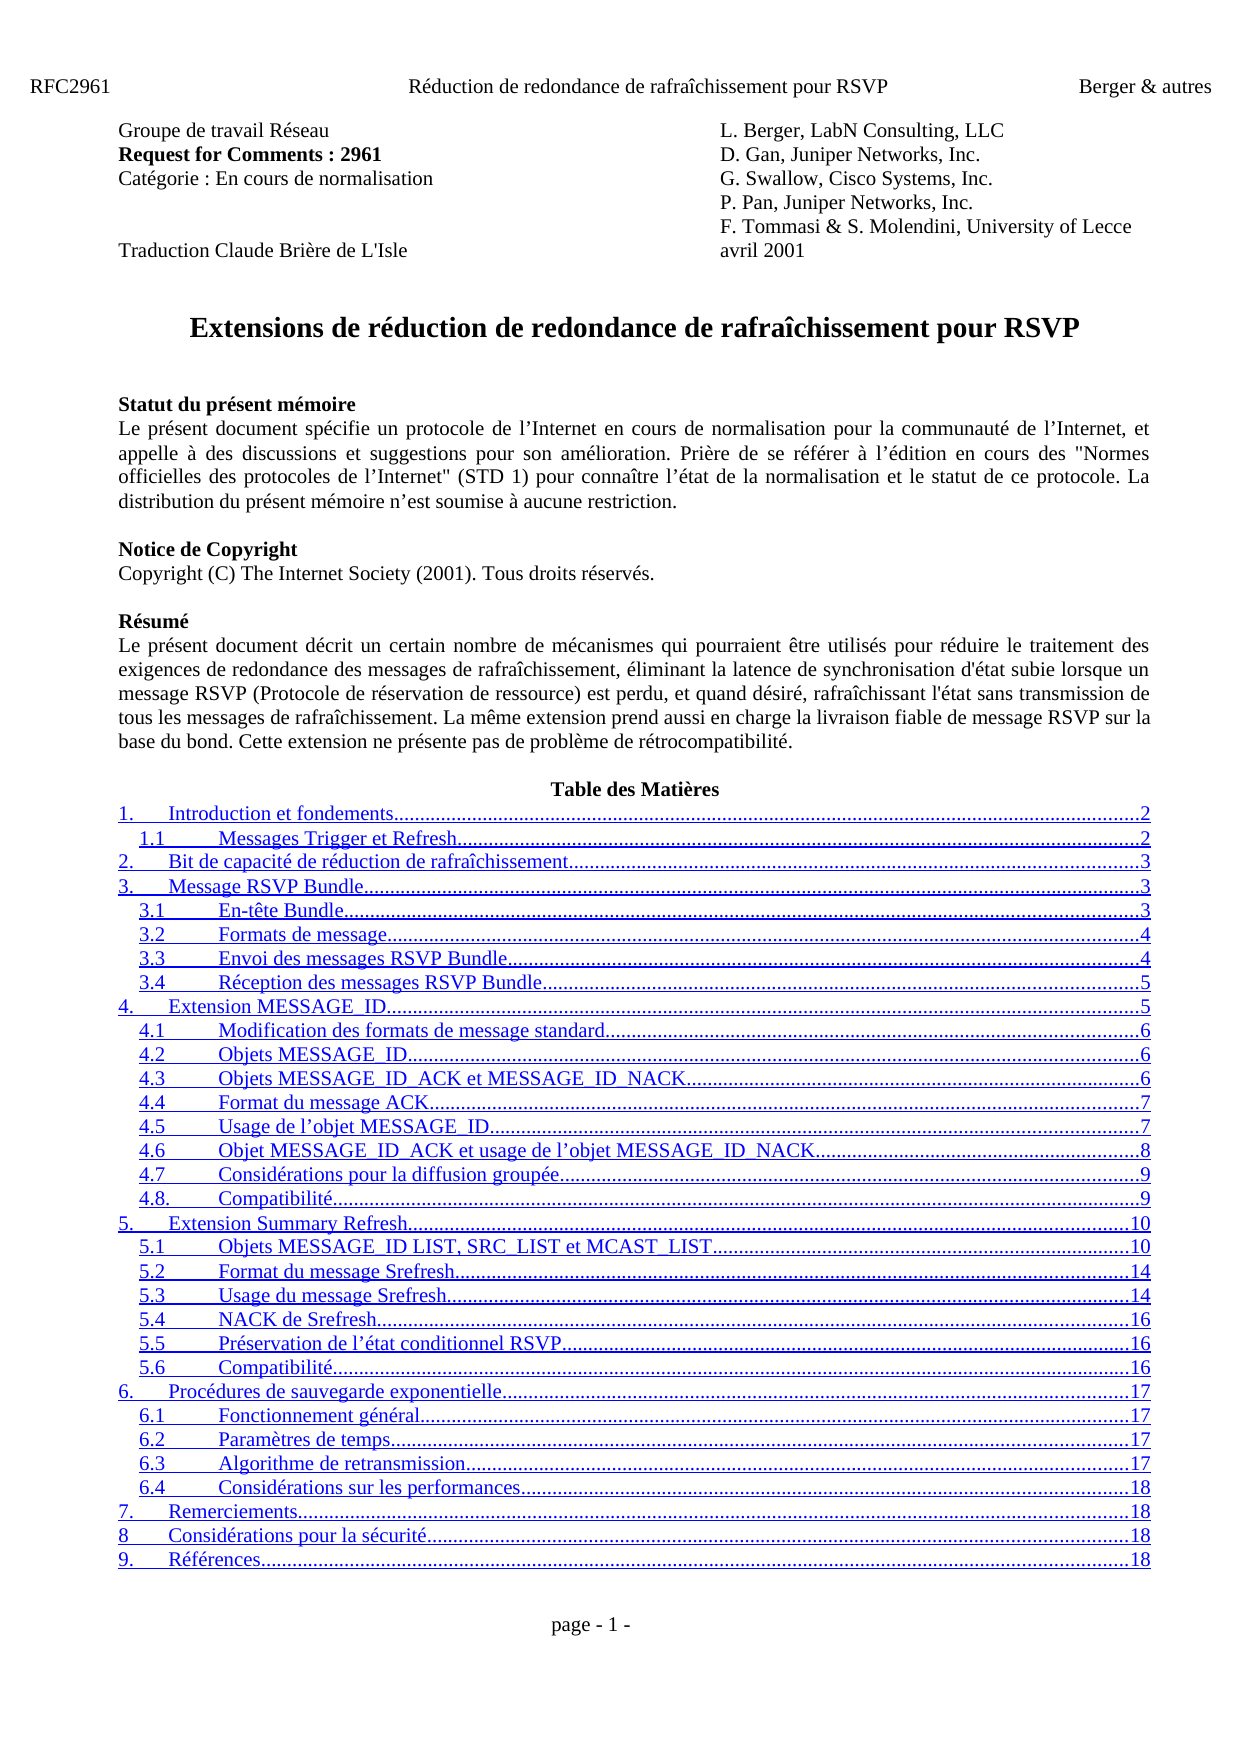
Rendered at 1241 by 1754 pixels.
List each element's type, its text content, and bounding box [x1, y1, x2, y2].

table_cell avril 2001 [709, 239, 1155, 262]
table_cell Request for Comments : 2961 [107, 142, 709, 166]
text 4.4 Format du message ACK 7 [139, 1090, 1152, 1114]
text 4.8. Compatibilité 9 [139, 1186, 1152, 1210]
text 5.5 Préservation de l’état conditionnel RSVP 16 [139, 1331, 1152, 1355]
table_cell Traduction Claude Brière de L'Isle [107, 239, 709, 262]
text Le présent document décrit un certain nombre de mécanismes qui pourraient être utilisés pour réduire le traitement des exigences de redondance des messages de rafraîchissement, éliminant la latence de synchronisation d'état subie lorsque un message RSVP (Protocole de réservation de ressource) est perdu, et quand désiré, rafraîchissant l'état sans transmission de tous les messages de rafraîchissement. La même extension prend aussi en charge la livraison fiable de message RSVP sur la base du bond. Cette extension ne présente pas de problème de rétrocompatibilité. [118, 633, 1152, 753]
text 4.7 Considérations pour la diffusion groupée 9 [139, 1162, 1152, 1186]
text 5.3 Usage du message Srefresh 14 [139, 1283, 1152, 1307]
table_header L. Berger, LabN Consulting, LLC [709, 118, 1155, 142]
text 5.1 Objets MESSAGE_ID LIST, SRC_LIST et MCAST_LIST 10 [139, 1234, 1152, 1258]
text 8 Considérations pour la sécurité 18 [118, 1523, 1152, 1547]
text 5.2 Format du message Srefresh 14 [139, 1258, 1152, 1283]
table_cell [107, 190, 709, 214]
text 5.4 NACK de Srefresh 16 [139, 1307, 1152, 1331]
table_cell [107, 214, 709, 238]
text 6.4 Considérations sur les performances 18 [139, 1475, 1152, 1499]
text Le présent document spécifie un protocole de l’Internet en cours de normalisation pour la communauté de l’Internet, et appelle à des discussions et suggestions pour son amélioration. Prière de se référer à l’édition en cours des "Normes officielles des protocoles de l’Internet" (STD 1) pour connaître l’état de la normalisation et le statut de ce protocole. La distribution du présent mémoire n’est soumise à aucune restriction. [118, 416, 1152, 513]
table_cell P. Pan, Juniper Networks, Inc. [709, 190, 1155, 214]
table_cell D. Gan, Juniper Networks, Inc. [709, 142, 1155, 166]
table_header Groupe de travail Réseau [107, 118, 709, 142]
text 7. Remerciements 18 [118, 1499, 1152, 1523]
text Notice de Copyright [118, 537, 1152, 561]
text Statut du présent mémoire [118, 392, 1152, 416]
table_cell Catégorie : En cours de normalisation [107, 166, 709, 190]
table_cell G. Swallow, Cisco Systems, Inc. [709, 166, 1155, 190]
text 6.3 Algorithme de retransmission 17 [139, 1451, 1152, 1475]
text 1.1 Messages Trigger et Refresh 2 [139, 825, 1152, 849]
text 3.2 Formats de message 4 [139, 922, 1152, 946]
text 5. Extension Summary Refresh 10 [118, 1210, 1152, 1234]
text 9. Références 18 [118, 1547, 1152, 1571]
text 6.1 Fonctionnement général 17 [139, 1403, 1152, 1427]
text 4.3 Objets MESSAGE_ID_ACK et MESSAGE_ID_NACK 6 [139, 1066, 1152, 1090]
text Extensions de réduction de redondance de rafraîchissement pour RSVP [118, 311, 1152, 344]
text 4.1 Modification des formats de message standard 6 [139, 1018, 1152, 1042]
text 3.3 Envoi des messages RSVP Bundle 4 [139, 946, 1152, 970]
text 5.6 Compatibilité 16 [139, 1355, 1152, 1379]
table_cell F. Tommasi & S. Molendini, University of Lecce [709, 214, 1155, 238]
text 4.6 Objet MESSAGE_ID_ACK et usage de l’objet MESSAGE_ID_NACK 8 [139, 1138, 1152, 1162]
text 4. Extension MESSAGE_ID 5 [118, 994, 1152, 1018]
text 6. Procédures de sauvegarde exponentielle 17 [118, 1379, 1152, 1403]
text 2. Bit de capacité de réduction de rafraîchissement 3 [118, 849, 1152, 873]
text Copyright (C) The Internet Society (2001). Tous droits réservés. [118, 561, 1152, 585]
text Résumé [118, 609, 1152, 633]
text 4.5 Usage de l’objet MESSAGE_ID 7 [139, 1114, 1152, 1138]
text 1. Introduction et fondements 2 [118, 801, 1152, 825]
text 4.2 Objets MESSAGE_ID 6 [139, 1042, 1152, 1066]
text 6.2 Paramètres de temps 17 [139, 1427, 1152, 1451]
text 3. Message RSVP Bundle 3 [118, 873, 1152, 898]
text 3.1 En-tête Bundle 3 [139, 898, 1152, 922]
text 3.4 Réception des messages RSVP Bundle 5 [139, 970, 1152, 994]
text Table des Matières [118, 777, 1152, 801]
